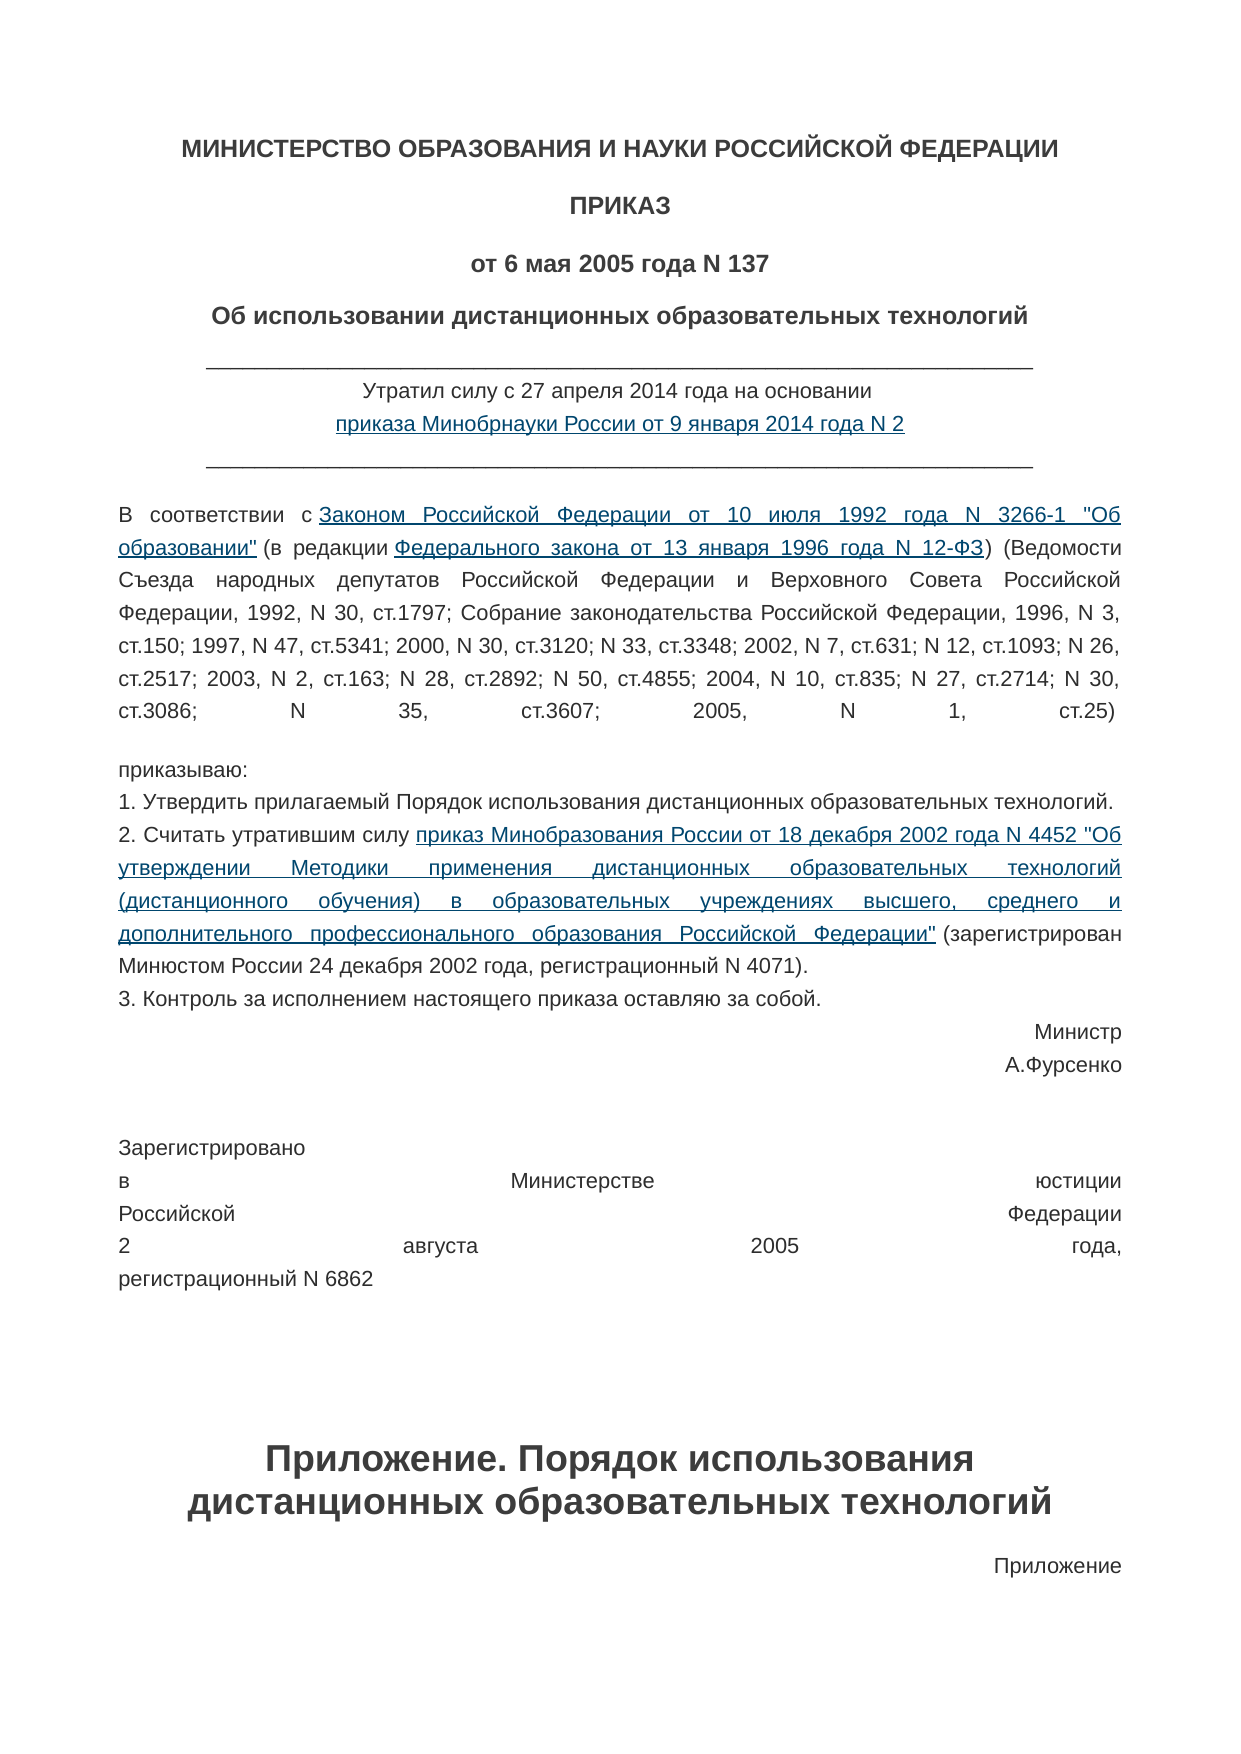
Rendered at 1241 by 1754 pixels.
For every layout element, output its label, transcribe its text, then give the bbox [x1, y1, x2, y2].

text 2. Считать утратившим силу приказ Минобразования России от 18 декабря 2002 года N 4452 "Об утверждении Методики применения дистанционных образовательных технологий [118, 814, 1122, 877]
text Зарегистрировано в Министерстве юстиции Российской Федерации 2 августа 2005 года, регистрационный N 6862 [118, 1077, 1122, 1291]
text МИНИСТЕРСТВО ОБРАЗОВАНИЯ И НАУКИ РОССИЙСКОЙ ФЕДЕРАЦИИ ПРИКАЗ от 6 мая 2005 года N 137 [118, 134, 1122, 277]
text В соответствии с Законом Российской Федерации от 10 июля 1992 года N 3266-1 "Об образовании" (в редакции Федерального закона от 13 января 1996 года N 12-ФЗ) (Ведомости Съезда народных депутатов Российской Федерации и Верховного Совета Российской Федерации, 1992, N 30, ст.1797; Собрание законодательства Российской Федерации, 1996, N 3, ст.150; 1997, N 47, ст.5341; 2000, N 30, ст.3120; N 33, ст.3348; 2002, N 7, ст.631; N 12, ст.1093; N 26, ст.2517; 2003, N 2, ст.163; N 28, ст.2892; N 50, ст.4855; 2004, N 10, ст.835; N 27, ст.2714; N 30, ст.3086; N 35, ст.3607; 2005, N 1, ст.25) приказываю: [118, 469, 1122, 782]
text 3. Контроль за исполнением настоящего приказа оставляю за собой. [118, 978, 1122, 1011]
subtitle Приложение. Порядок использования дистанционных образовательных технологий [118, 1436, 1122, 1522]
text Об использовании дистанционных образовательных технологий [118, 301, 1122, 330]
text 1. Утвердить прилагаемый Порядок использования дистанционных образовательных технологий. [118, 782, 1122, 814]
text дополнительного профессионального образования Российской Федерации" (зарегистрирован Минюстом России 24 декабря 2002 года, регистрационный N 4071). [118, 911, 1122, 978]
text Министр А.Фурсенко [118, 1011, 1122, 1077]
text (дистанционного обучения) в образовательных учреждениях высшего, среднего и [118, 878, 1122, 910]
text Приложение [118, 1546, 1122, 1611]
text ____________________________________________________________________ Утратил силу с 27 апреля 2014 года на основании приказа Минобрнауки России от 9 января 2014 года N 2 ____________________________________________________________________ [118, 337, 1122, 469]
